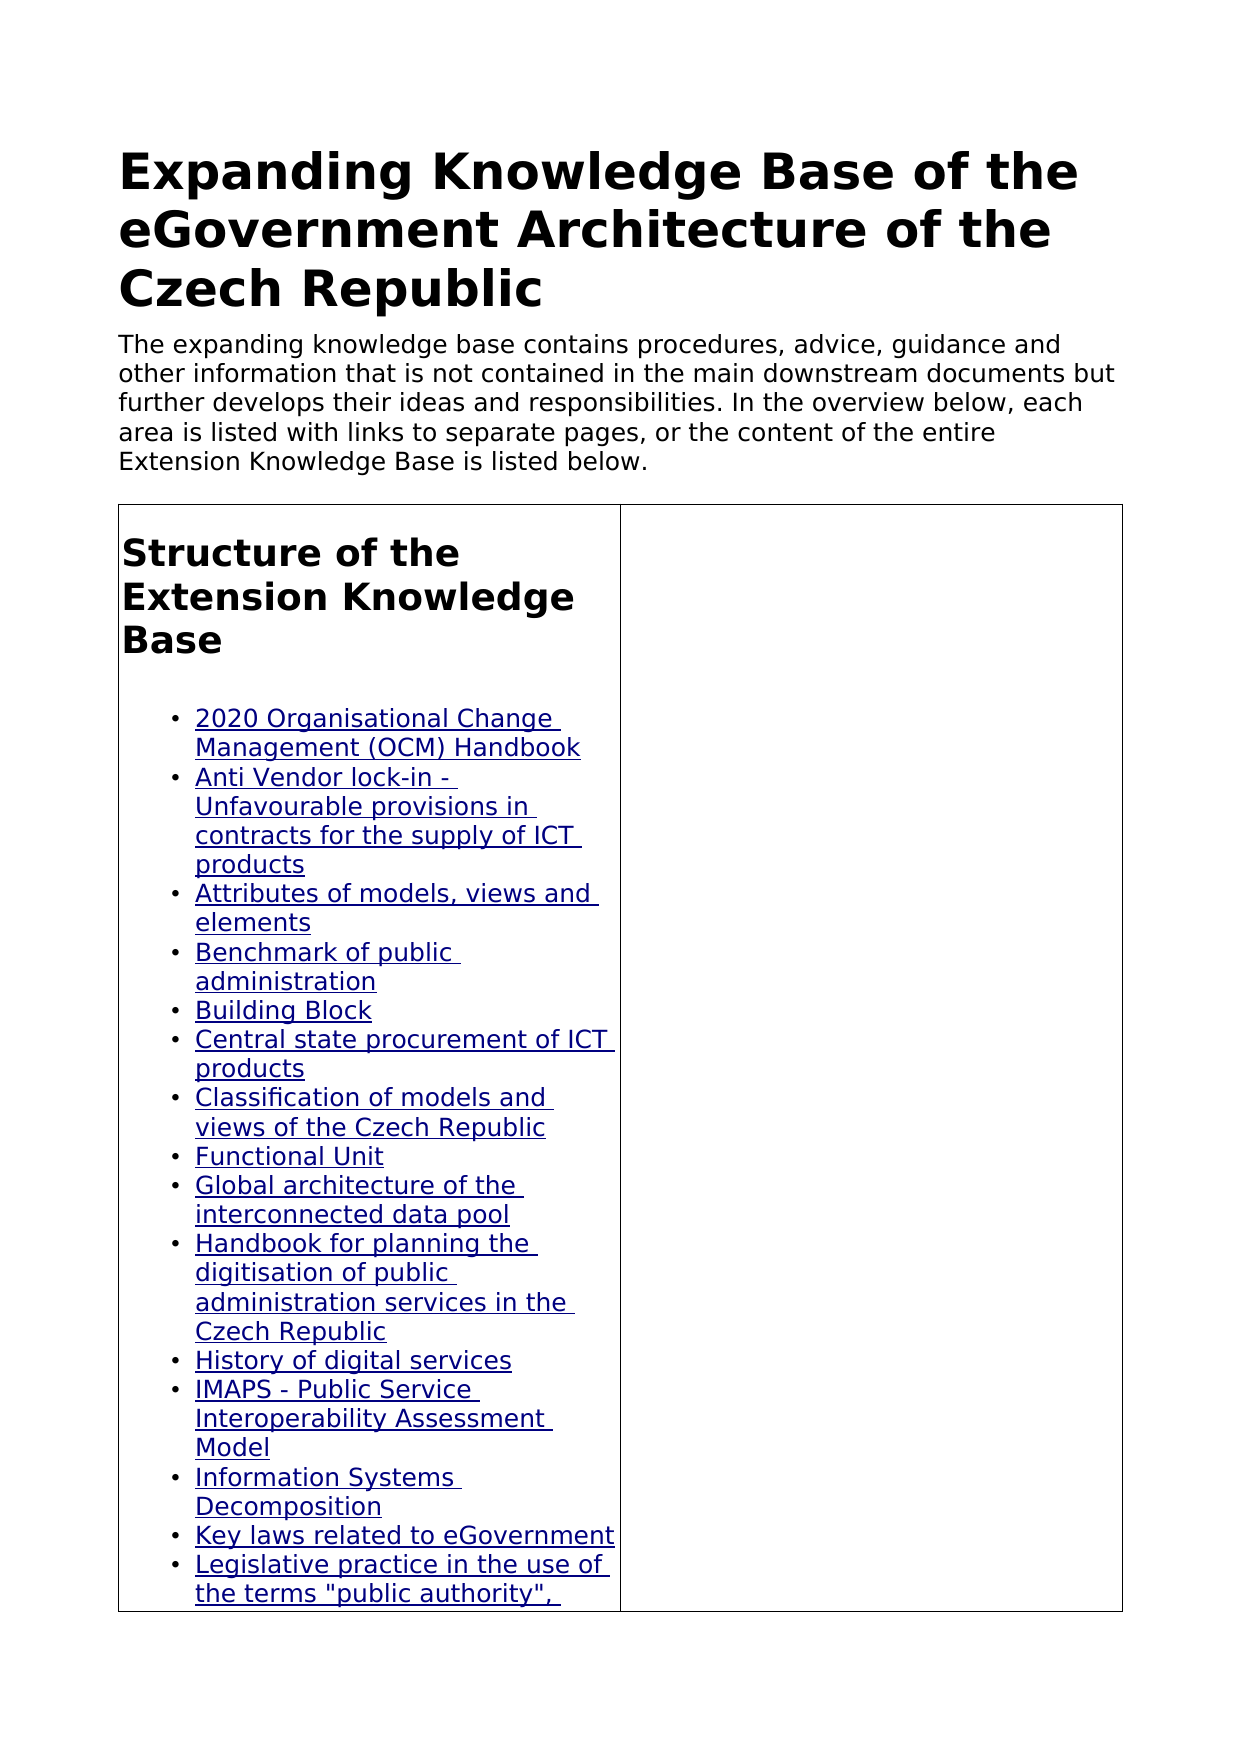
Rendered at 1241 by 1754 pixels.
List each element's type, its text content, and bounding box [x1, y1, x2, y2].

text The expanding knowledge base contains procedures, advice, guidance and other information that is not contained in the main downstream documents but further develops their ideas and responsibilities. In the overview below, each area is listed with links to separate pages, or the content of the entire Extension Knowledge Base is listed below. [118, 330, 1122, 476]
subtitle Expanding Knowledge Base of the eGovernment Architecture of the Czech Republic [118, 143, 1122, 318]
table_header Structure of the Extension Knowledge Base 2020 Organisational Change Management (OCM) Handbook Anti Vendor lock-in - Unfavourable provisions in contracts for the supply of ICT products Attributes of models, views and elements Benchmark of public administration Building Block Central state procurement of ICT products Classification of models and views of the Czech Republic Functional Unit Global architecture of the interconnected data pool Handbook for planning the digitisation of public administration services in the Czech Republic History of digital services IMAPS - Public Service Interoperability Assessment Model Information Systems Decomposition Key laws related to eGovernment Legislative practice in the use of the terms "public authority", [119, 505, 620, 1611]
table_header [621, 505, 1122, 1611]
